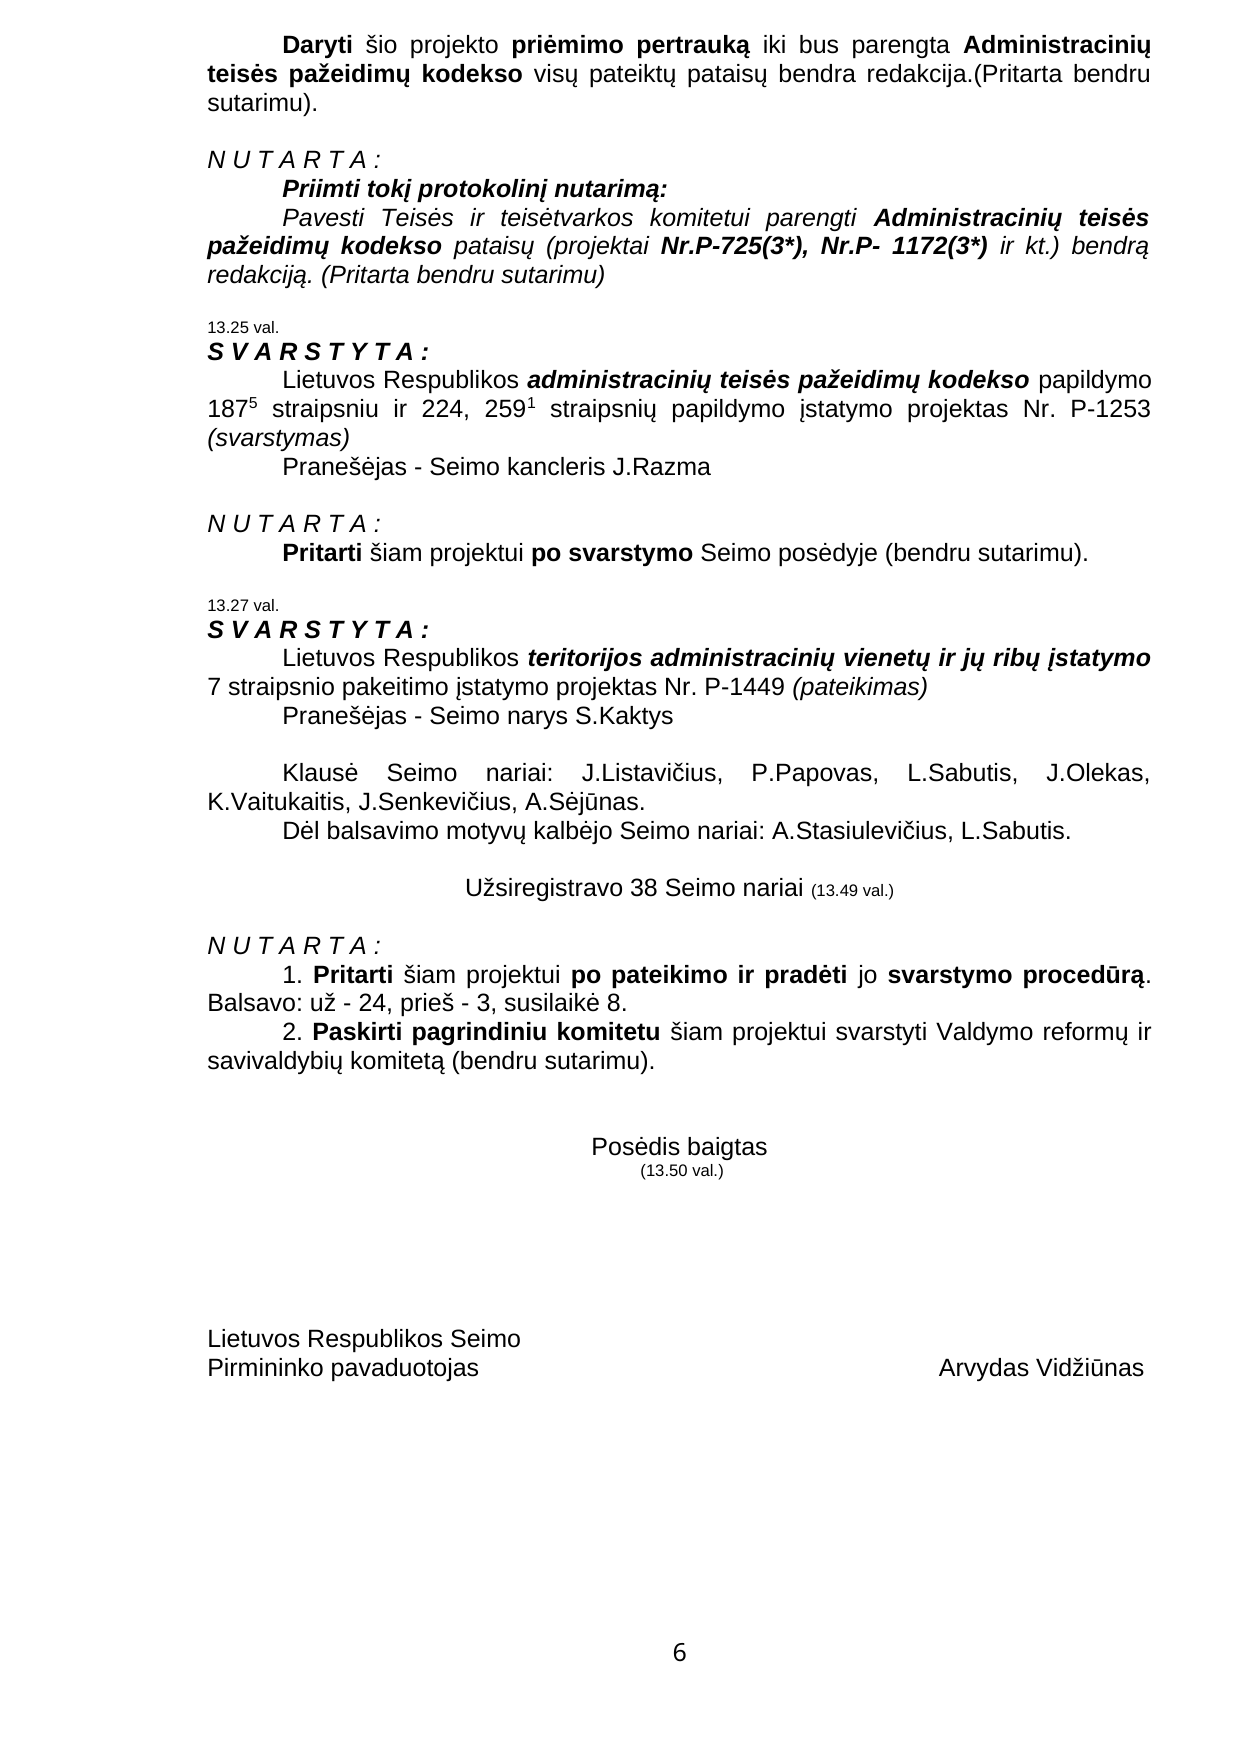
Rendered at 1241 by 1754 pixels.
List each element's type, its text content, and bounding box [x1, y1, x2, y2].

text Lietuvos Respublikos administracinių teisės pažeidimų kodekso papildymo 1875 straipsniu ir 224, 2591 straipsnių papildymo įstatymo projektas Nr. P-1253 (svarstymas) [207, 365, 1152, 452]
text 13.27 val. [207, 595, 1152, 614]
text Lietuvos Respublikos teritorijos administracinių vienetų ir jų ribų įstatymo 7 straipsnio pakeitimo įstatymo projektas Nr. P-1449 (pateikimas) [207, 643, 1152, 701]
text N U T A R T A : [207, 509, 1152, 538]
text Pirmininko pavaduotojas Arvydas Vidžiūnas [207, 1352, 1152, 1381]
text 2. Paskirti pagrindiniu komitetu šiam projektui svarstyti Valdymo reformų ir savivaldybių komitetą (bendru sutarimu). [207, 1017, 1152, 1074]
text Priimti tokį protokolinį nutarimą: [207, 174, 1152, 202]
text (13.50 val.) [207, 1161, 1152, 1180]
text Pritarti šiam projektui po svarstymo Seimo posėdyje (bendru sutarimu). [207, 538, 1152, 567]
text N U T A R T A : [207, 145, 1152, 174]
text Dėl balsavimo motyvų kalbėjo Seimo nariai: A.Stasiulevičius, L.Sabutis. [207, 816, 1152, 844]
text Pranešėjas - Seimo narys S.Kaktys [207, 701, 1152, 729]
text 13.25 val. [207, 317, 1152, 337]
text Užsiregistravo 38 Seimo nariai (13.49 val.) [207, 873, 1152, 902]
text Daryti šio projekto priėmimo pertrauką iki bus parengta Administracinių teisės pažeidimų kodekso visų pateiktų pataisų bendra redakcija.(Pritarta bendru sutarimu). [207, 30, 1152, 116]
text Pranešėjas - Seimo kancleris J.Razma [207, 452, 1152, 480]
text 1. Pritarti šiam projektui po pateikimo ir pradėti jo svarstymo procedūrą. Balsavo: už - 24, prieš - 3, susilaikė 8. [207, 959, 1152, 1017]
text Pavesti Teisės ir teisėtvarkos komitetui parengti Administracinių teisės pažeidimų kodekso pataisų (projektai Nr.P-725(3*), Nr.P- 1172(3*) ir kt.) bendrą redakciją. (Pritarta bendru sutarimu) [207, 202, 1152, 289]
text S V A R S T Y T A : [207, 614, 1152, 643]
text N U T A R T A : [207, 931, 1152, 959]
text Posėdis baigtas [207, 1132, 1152, 1161]
text Klausė Seimo nariai: J.Listavičius, P.Papovas, L.Sabutis, J.Olekas, K.Vaitukaitis, J.Senkevičius, A.Sėjūnas. [207, 758, 1152, 816]
text S V A R S T Y T A : [207, 337, 1152, 365]
text Lietuvos Respublikos Seimo [207, 1324, 1152, 1352]
